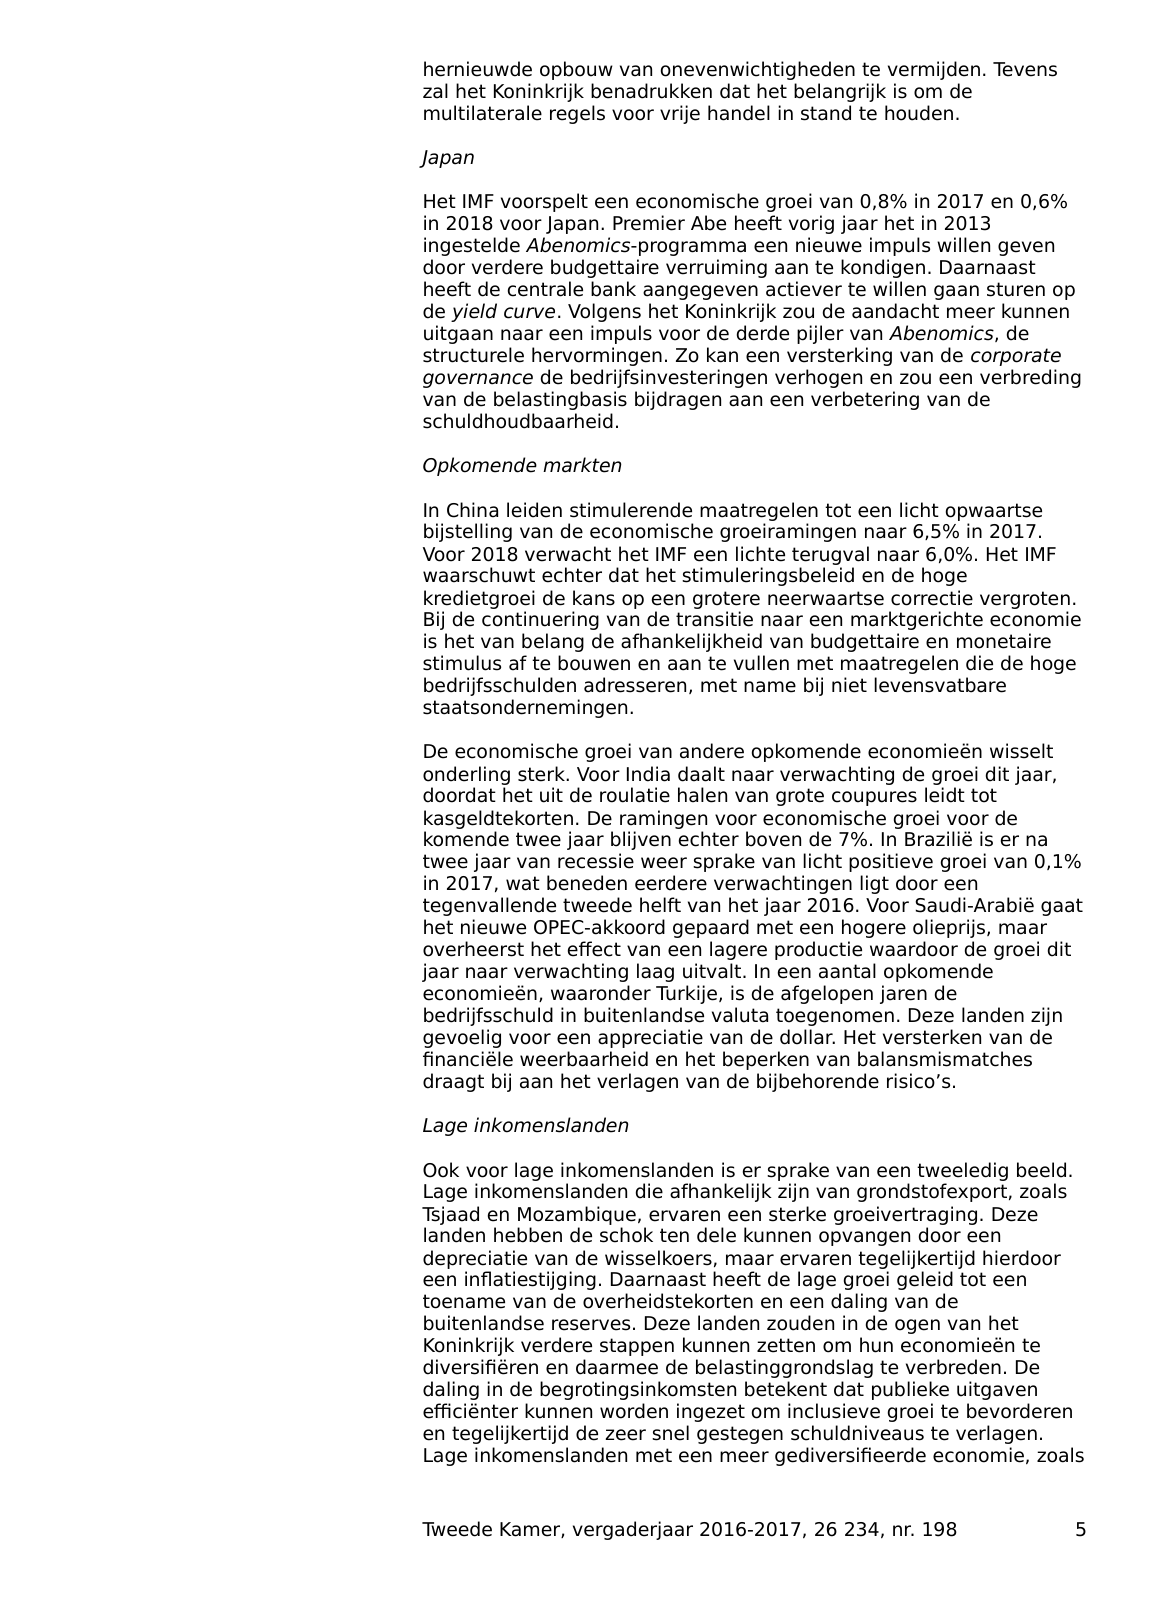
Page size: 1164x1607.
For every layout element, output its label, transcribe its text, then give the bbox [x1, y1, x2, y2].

subtitle Opkomende markten [422, 455, 1087, 477]
text In China leiden stimulerende maatregelen tot een licht opwaartse bijstelling van de economische groeiramingen naar 6,5% in 2017. Voor 2018 verwacht het IMF een lichte terugval naar 6,0%. Het IMF waarschuwt echter dat het stimuleringsbeleid en de hoge kredietgroei de kans op een grotere neerwaartse correctie vergroten. Bij de continuering van de transitie naar een marktgerichte economie is het van belang de afhankelijkheid van budgettaire en monetaire stimulus af te bouwen en aan te vullen met maatregelen die de hoge bedrijfsschulden adresseren, met name bij niet levensvatbare staatsondernemingen. [422, 499, 1087, 719]
text Ook voor lage inkomenslanden is er sprake van een tweeledig beeld. Lage inkomenslanden die afhankelijk zijn van grondstofexport, zoals Tsjaad en Mozambique, ervaren een sterke groeivertraging. Deze landen hebben de schok ten dele kunnen opvangen door een depreciatie van de wisselkoers, maar ervaren tegelijkertijd hierdoor een inflatiestijging. Daarnaast heeft de lage groei geleid tot een toename van de overheidstekorten en een daling van de buitenlandse reserves. Deze landen zouden in de ogen van het Koninkrijk verdere stappen kunnen zetten om hun economieën te diversifiëren en daarmee de belastinggrondslag te verbreden. De daling in de begrotingsinkomsten betekent dat publieke uitgaven efficiënter kunnen worden ingezet om inclusieve groei te bevorderen en tegelijkertijd de zeer snel gestegen schuldniveaus te verlagen. Lage inkomenslanden met een meer gediversifieerde economie, zoals [422, 1159, 1087, 1467]
text Het IMF voorspelt een economische groei van 0,8% in 2017 en 0,6% in 2018 voor Japan. Premier Abe heeft vorig jaar het in 2013 ingestelde Abenomics-programma een nieuwe impuls willen geven door verdere budgettaire verruiming aan te kondigen. Daarnaast heeft de centrale bank aangegeven actiever te willen gaan sturen op de yield curve. Volgens het Koninkrijk zou de aandacht meer kunnen uitgaan naar een impuls voor de derde pijler van Abenomics, de structurele hervormingen. Zo kan een versterking van de corporate governance de bedrijfsinvesteringen verhogen en zou een verbreding van de belastingbasis bijdragen aan een verbetering van de schuldhoudbaarheid. [422, 191, 1087, 433]
subtitle Lage inkomenslanden [422, 1115, 1087, 1137]
text De economische groei van andere opkomende economieën wisselt onderling sterk. Voor India daalt naar verwachting de groei dit jaar, doordat het uit de roulatie halen van grote coupures leidt tot kasgeldtekorten. De ramingen voor economische groei voor de komende twee jaar blijven echter boven de 7%. In Brazilië is er na twee jaar van recessie weer sprake van licht positieve groei van 0,1% in 2017, wat beneden eerdere verwachtingen ligt door een tegenvallende tweede helft van het jaar 2016. Voor Saudi-Arabië gaat het nieuwe OPEC-akkoord gepaard met een hogere olieprijs, maar overheerst het effect van een lagere productie waardoor de groei dit jaar naar verwachting laag uitvalt. In een aantal opkomende economieën, waaronder Turkije, is de afgelopen jaren de bedrijfsschuld in buitenlandse valuta toegenomen. Deze landen zijn gevoelig voor een appreciatie van de dollar. Het versterken van de financiële weerbaarheid en het beperken van balansmismatches draagt bij aan het verlagen van de bijbehorende risico’s. [422, 741, 1087, 1093]
subtitle Japan [422, 147, 1087, 169]
text hernieuwde opbouw van onevenwichtigheden te vermijden. Tevens zal het Koninkrijk benadrukken dat het belangrijk is om de multilaterale regels voor vrije handel in stand te houden. [422, 59, 1087, 125]
